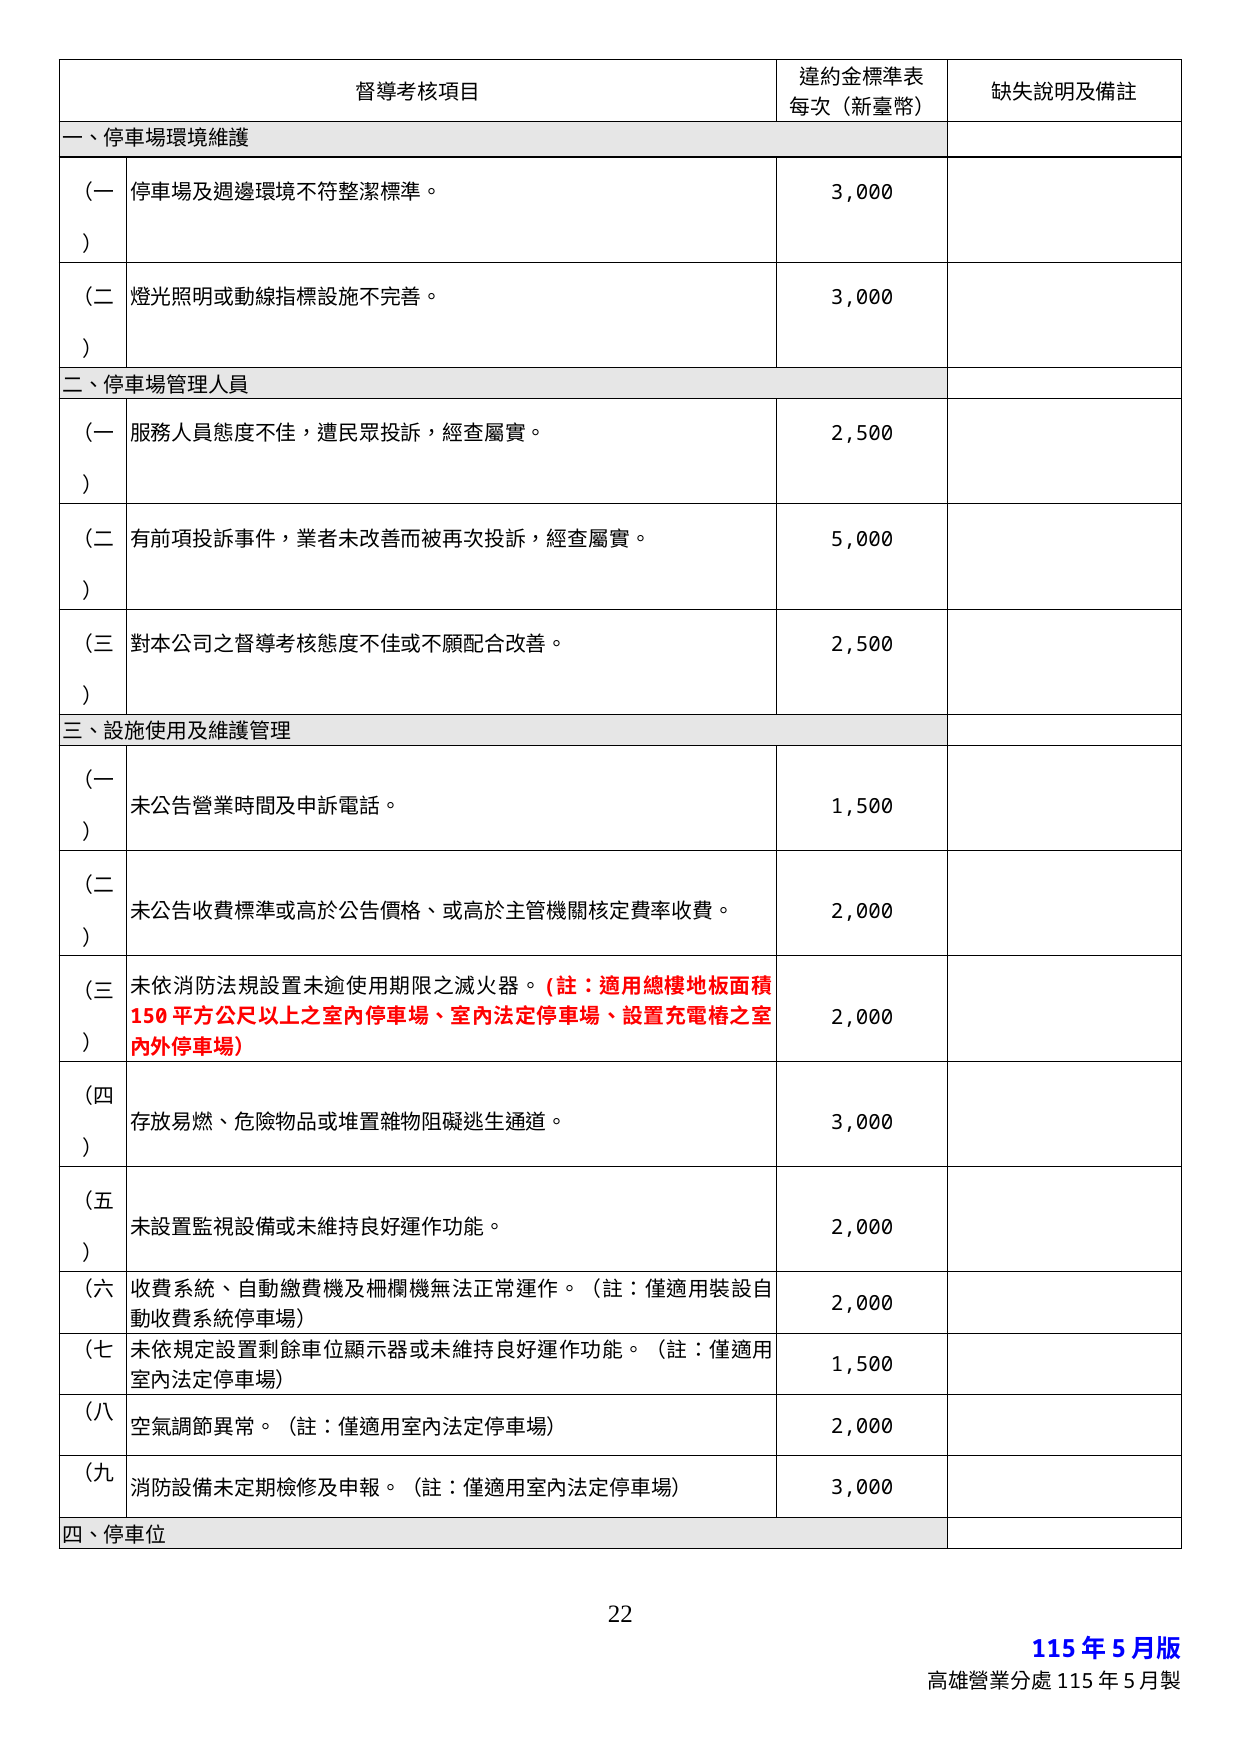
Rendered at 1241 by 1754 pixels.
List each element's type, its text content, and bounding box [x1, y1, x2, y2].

table_cell （四） [60, 1062, 126, 1166]
table_cell [948, 610, 1181, 714]
table_cell 四、停車位 [60, 1518, 947, 1548]
table_cell （二） [60, 504, 126, 608]
table_cell [948, 1167, 1181, 1271]
table_cell 未依消防法規設置未逾使用期限之滅火器。(註：適用總樓地板面積150平方公尺以上之室內停車場、室內法定停車場、設置充電樁之室內外停車場） [127, 956, 776, 1061]
table_cell 對本公司之督導考核態度不佳或不願配合改善。 [127, 610, 776, 714]
table_cell （一） [60, 746, 126, 850]
table_cell （一） [60, 158, 126, 262]
table_cell （一） [60, 399, 126, 503]
table_cell [948, 263, 1181, 367]
table_cell 2,500 [777, 399, 947, 503]
table_cell （八） [60, 1395, 126, 1455]
table_cell 3,000 [777, 1456, 947, 1517]
table_cell 2,000 [777, 851, 947, 955]
table_cell 1,500 [777, 746, 947, 850]
table_cell [948, 122, 1181, 156]
table_cell （三） [60, 956, 126, 1061]
table_cell [948, 368, 1181, 398]
table_cell [948, 851, 1181, 955]
table_cell 三、設施使用及維護管理 [60, 715, 947, 745]
table_header 督導考核項目 [60, 60, 776, 121]
table_cell 3,000 [777, 158, 947, 262]
table_cell [948, 1334, 1181, 1394]
table_cell 收費系統、自動繳費機及柵欄機無法正常運作。（註：僅適用裝設自動收費系統停車場） [127, 1272, 776, 1332]
table_cell [948, 158, 1181, 262]
table_header 缺失說明及備註 [948, 60, 1181, 121]
table_cell 2,000 [777, 1272, 947, 1332]
table_cell [948, 715, 1181, 745]
table_cell 3,000 [777, 263, 947, 367]
table_header 違約金標準表 每次（新臺幣） [777, 60, 947, 121]
table_cell 一、停車場環境維護 [60, 122, 947, 156]
table_cell [948, 399, 1181, 503]
table_cell 未依規定設置剩餘車位顯示器或未維持良好運作功能。（註：僅適用室內法定停車場） [127, 1334, 776, 1394]
table_cell 1,500 [777, 1334, 947, 1394]
table_cell 未公告營業時間及申訴電話。 [127, 746, 776, 850]
table_cell 未設置監視設備或未維持良好運作功能。 [127, 1167, 776, 1271]
table_cell [948, 504, 1181, 608]
table_cell [948, 1395, 1181, 1455]
table_cell 3,000 [777, 1062, 947, 1166]
table_cell （二） [60, 851, 126, 955]
table_cell 5,000 [777, 504, 947, 608]
table_cell （七） [60, 1334, 126, 1394]
table_cell [948, 1518, 1181, 1548]
table_cell （三） [60, 610, 126, 714]
table_cell [948, 1272, 1181, 1332]
table_cell [948, 1062, 1181, 1166]
table_cell 停車場及週邊環境不符整潔標準。 [127, 158, 776, 262]
table_cell 2,500 [777, 610, 947, 714]
table_cell [948, 956, 1181, 1061]
table_cell 二、停車場管理人員 [60, 368, 947, 398]
table_cell 存放易燃、危險物品或堆置雜物阻礙逃生通道。 [127, 1062, 776, 1166]
table_cell 空氣調節異常。（註：僅適用室內法定停車場） [127, 1395, 776, 1455]
table_cell 2,000 [777, 1395, 947, 1455]
table_cell （二） [60, 263, 126, 367]
table_cell [948, 1456, 1181, 1517]
table_cell 燈光照明或動線指標設施不完善。 [127, 263, 776, 367]
table_cell （五） [60, 1167, 126, 1271]
table_cell [948, 746, 1181, 850]
table_cell 消防設備未定期檢修及申報。（註：僅適用室內法定停車場） [127, 1456, 776, 1517]
table_cell 有前項投訴事件，業者未改善而被再次投訴，經查屬實。 [127, 504, 776, 608]
table_cell 2,000 [777, 956, 947, 1061]
table_cell （九） [60, 1456, 126, 1517]
table_cell 未公告收費標準或高於公告價格、或高於主管機關核定費率收費。 [127, 851, 776, 955]
table_cell 服務人員態度不佳，遭民眾投訴，經查屬實。 [127, 399, 776, 503]
table_cell 2,000 [777, 1167, 947, 1271]
table_cell （六） [60, 1272, 126, 1332]
